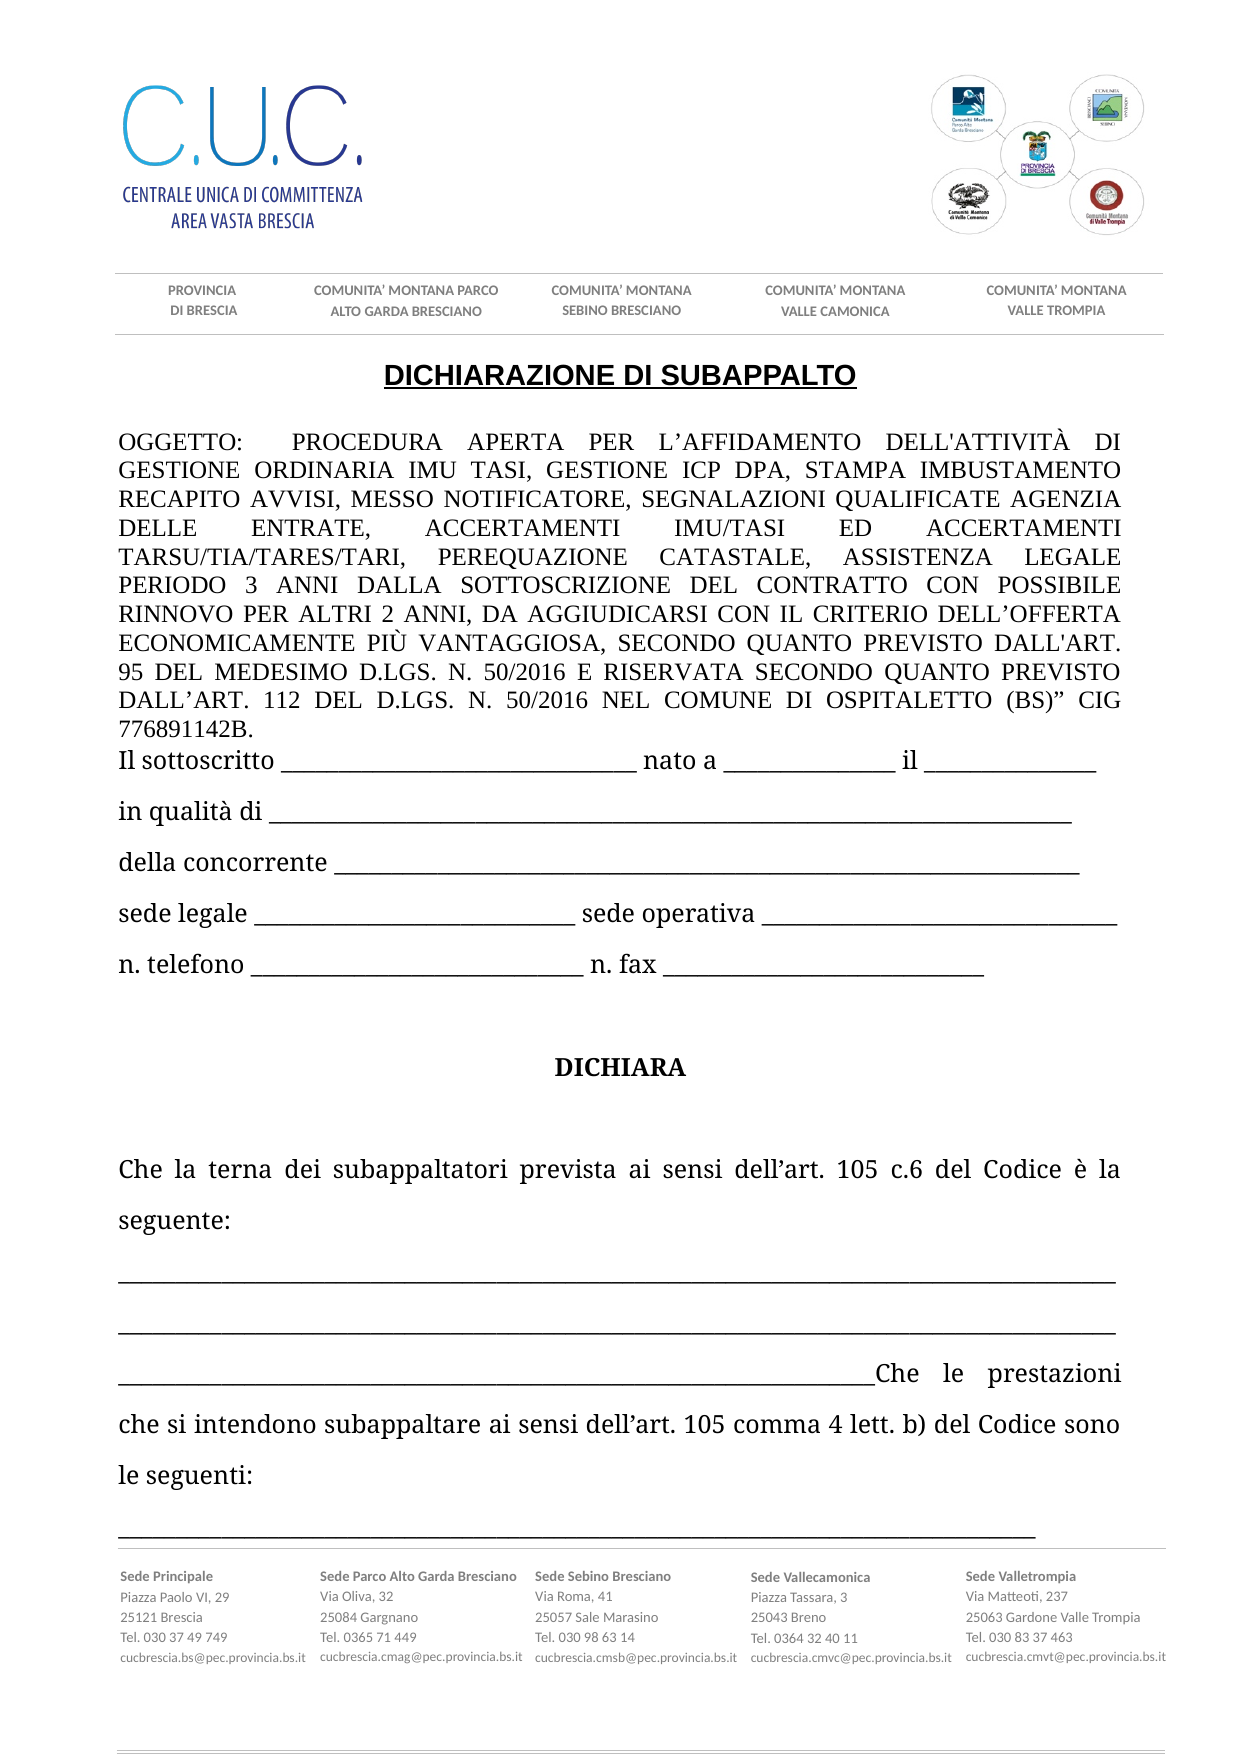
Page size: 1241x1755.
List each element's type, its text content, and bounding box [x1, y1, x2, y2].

text ________________________________________________________________________________ [118, 1508, 1122, 1543]
subtitle DICHIARAZIONE DI SUBAPPALTO [118, 358, 1122, 392]
text in qualità di ______________________________________________________________________ [118, 794, 1122, 828]
text OGGETTO: PROCEDURA APERTA PER L’AFFIDAMENTO DELL'ATTIVITÀ DI GESTIONE ORDINARIA IMU TASI, GESTIONE ICP DPA, STAMPA IMBUSTAMENTO RECAPITO AVVISI, MESSO NOTIFICATORE, SEGNALAZIONI QUALIFICATE AGENZIA DELLE ENTRATE, ACCERTAMENTI IMU/TASI ED ACCERTAMENTI TARSU/TIA/TARES/TARI, PEREQUAZIONE CATASTALE, ASSISTENZA LEGALE PERIODO 3 ANNI DALLA SOTTOSCRIZIONE DEL CONTRATTO CON POSSIBILE RINNOVO PER ALTRI 2 ANNI, DA AGGIUDICARSI CON IL CRITERIO DELL’OFFERTA ECONOMICAMENTE PIÙ VANTAGGIOSA, SECONDO QUANTO PREVISTO DALL'ART. 95 DEL MEDESIMO D.LGS. N. 50/2016 E RISERVATA SECONDO QUANTO PREVISTO DALL’ART. 112 DEL D.LGS. N. 50/2016 NEL COMUNE DI OSPITALETTO (BS)” CIG 776891142B. [118, 427, 1122, 743]
text DICHIARA [118, 1049, 1122, 1083]
text Il sottoscritto _______________________________ nato a _______________ il _______________ [118, 743, 1122, 777]
text sede legale ____________________________ sede operativa _______________________________ [118, 896, 1122, 930]
text della concorrente _________________________________________________________________ [118, 845, 1122, 879]
text n. telefono _____________________________ n. fax ____________________________ [118, 947, 1122, 981]
text ________________________________________________________________________________________________________________________________________________________________________________________________________________________________________________Che le prestazioni che si intendono subappaltare ai sensi dell’art. 105 comma 4 lett. b) del Codice sono le seguenti: [118, 1253, 1122, 1492]
text Che la terna dei subappaltatori prevista ai sensi dell’art. 105 c.6 del Codice è la seguente: [118, 1151, 1122, 1236]
